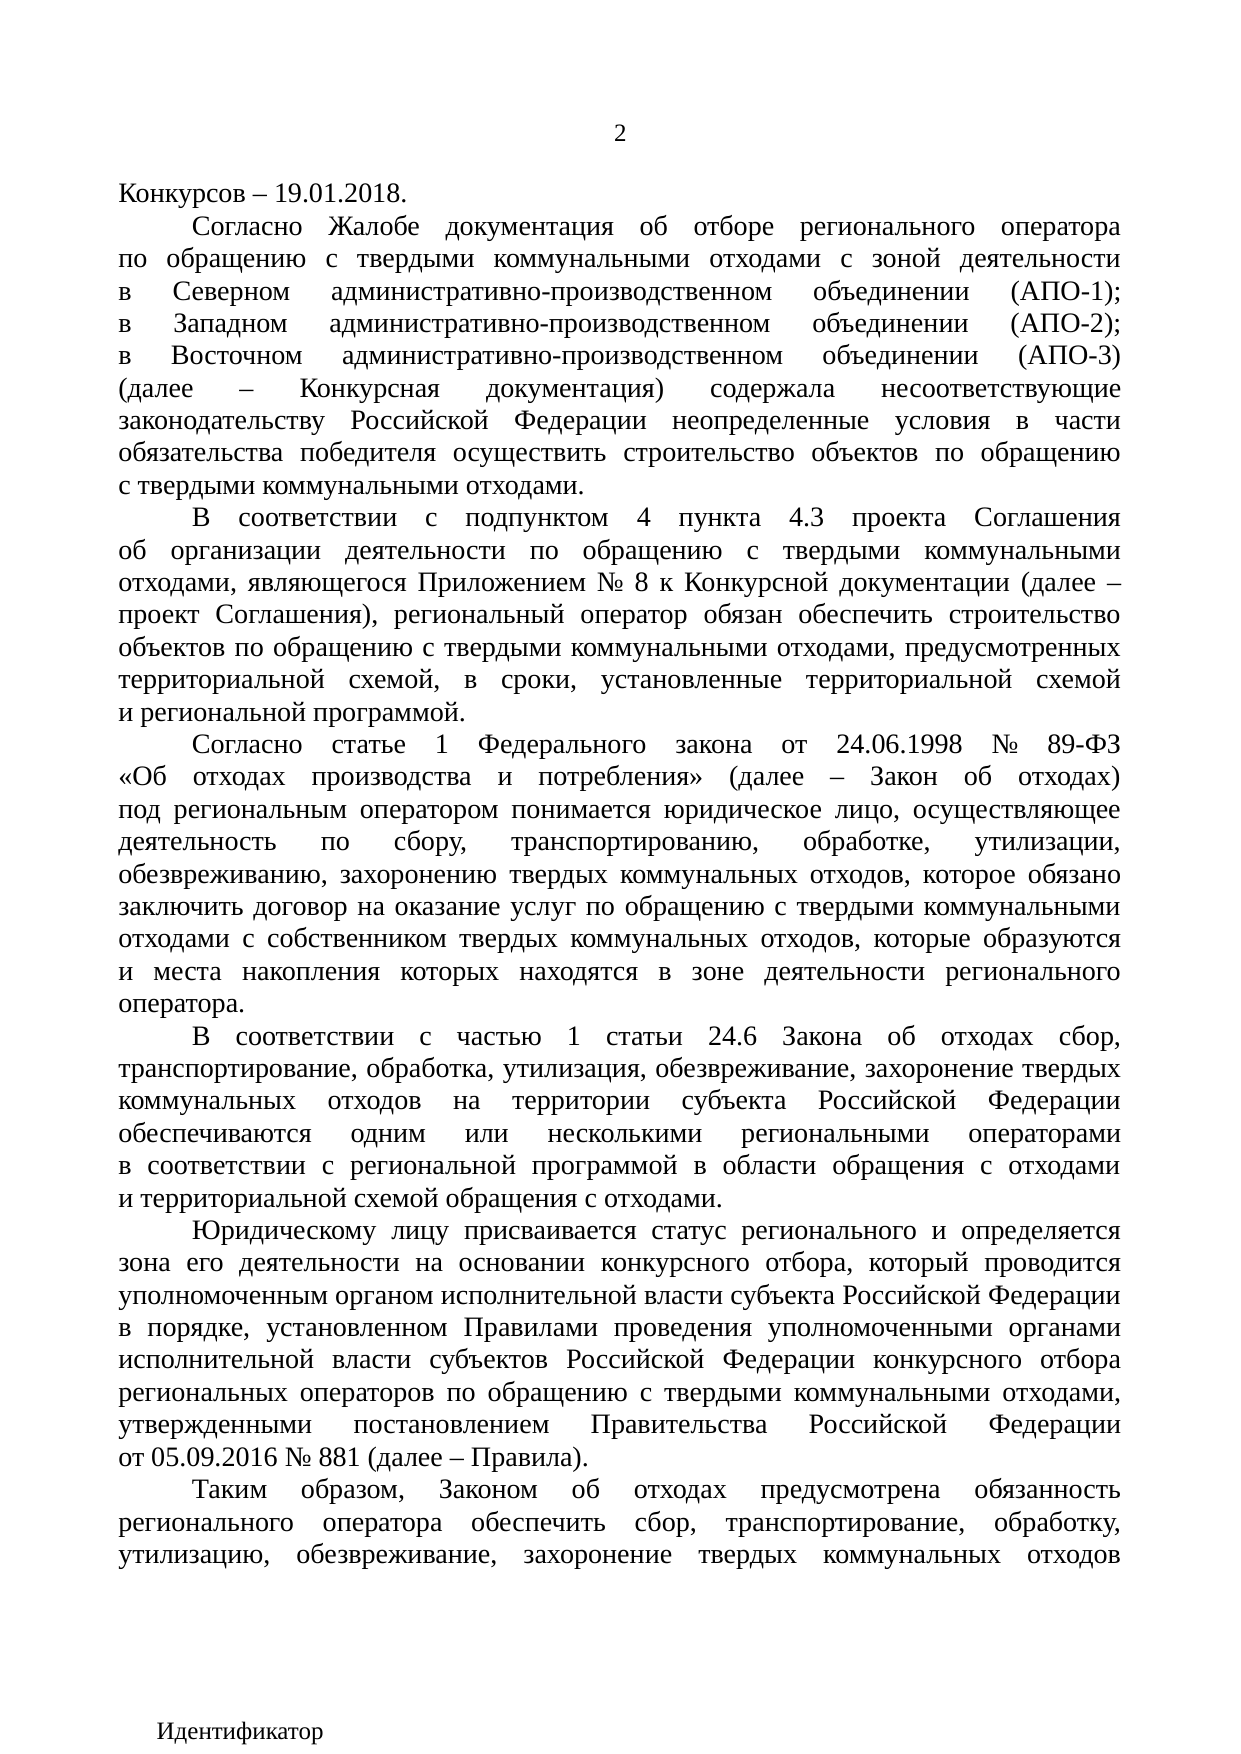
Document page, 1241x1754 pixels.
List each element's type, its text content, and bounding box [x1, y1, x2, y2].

text Юридическому лицу присваивается статус регионального и определяется зона его деятельности на основании конкурсного отбора, который проводится уполномоченным органом исполнительной власти субъекта Российской Федерации в порядке, установленном Правилами проведения уполномоченными органами исполнительной власти субъектов Российской Федерации конкурсного отбора региональных операторов по обращению с твердыми коммунальными отходами, утвержденными постановлением Правительства Российской Федерации от 05.09.2016 № 881 (далее – Правила). [118, 1213, 1122, 1472]
text В соответствии с подпунктом 4 пункта 4.3 проекта Соглашения об организации деятельности по обращению с твердыми коммунальными отходами, являющегося Приложением № 8 к Конкурсной документации (далее – проект Соглашения), региональный оператор обязан обеспечить строительство объектов по обращению с твердыми коммунальными отходами, предусмотренных территориальной схемой, в сроки, установленные территориальной схемой и региональной программой. [118, 500, 1122, 727]
text Согласно Жалобе документация об отборе регионального оператора по обращению с твердыми коммунальными отходами с зоной деятельности в Северном административно-производственном объединении (АПО-1); в Западном административно-производственном объединении (АПО-2); в Восточном административно-производственном объединении (АПО-3) (далее – Конкурсная документация) содержала несоответствующие законодательству Российской Федерации неопределенные условия в части обязательства победителя осуществить строительство объектов по обращению с твердыми коммунальными отходами. [118, 209, 1122, 500]
text Согласно статье 1 Федерального закона от 24.06.1998 № 89-ФЗ «Об отходах производства и потребления» (далее – Закон об отходах) под региональным оператором понимается юридическое лицо, осуществляющее деятельность по сбору, транспортированию, обработке, утилизации, обезвреживанию, захоронению твердых коммунальных отходов, которое обязано заключить договор на оказание услуг по обращению с твердыми коммунальными отходами с собственником твердых коммунальных отходов, которые образуются и места накопления которых находятся в зоне деятельности регионального оператора. [118, 727, 1122, 1019]
text В соответствии с частью 1 статьи 24.6 Закона об отходах сбор, транспортирование, обработка, утилизация, обезвреживание, захоронение твердых коммунальных отходов на территории субъекта Российской Федерации обеспечиваются одним или несколькими региональными операторами в соответствии с региональной программой в области обращения с отходами и территориальной схемой обращения с отходами. [118, 1019, 1122, 1213]
text Таким образом, Законом об отходах предусмотрена обязанность регионального оператора обеспечить сбор, транспортирование, обработку, утилизацию, обезвреживание, захоронение твердых коммунальных отходов [118, 1472, 1122, 1569]
text Конкурсов – 19.01.2018. [118, 176, 1122, 209]
